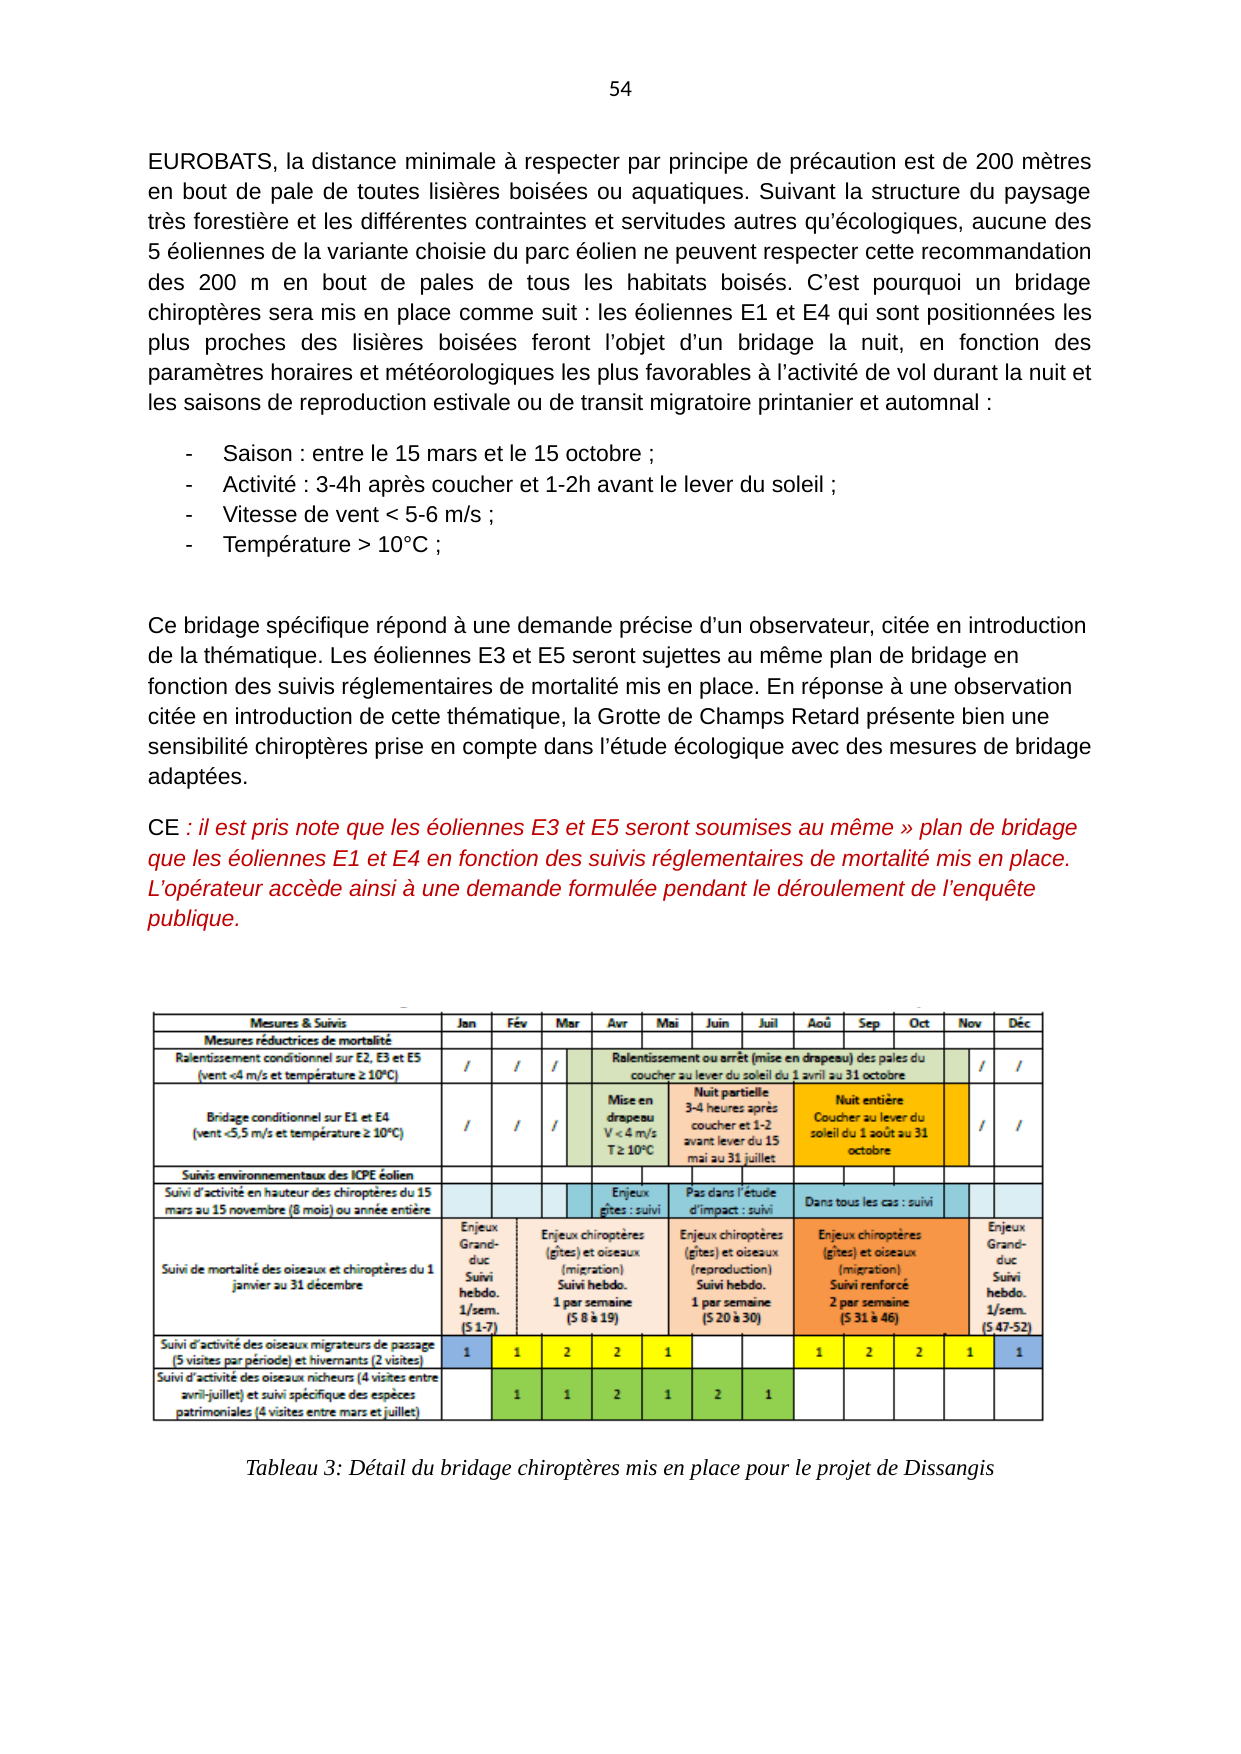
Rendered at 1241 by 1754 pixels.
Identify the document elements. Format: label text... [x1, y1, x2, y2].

list Activité : 3-4h après coucher et 1-2h avant le lever du soleil ; [185, 471, 1093, 497]
list Vitesse de vent < 5-6 m/s ; [185, 501, 1093, 527]
text Tableau 3: Détail du bridage chiroptères mis en place pour le projet de Dissangis [148, 1454, 1093, 1480]
picture [147, 1007, 1050, 1429]
text CE : il est pris note que les éoliennes E3 et E5 seront soumises au même » plan de bridage que les éoliennes E1 et E4 en fonction des suivis réglementaires de mortalité mis en place. L’opérateur accède ainsi à une demande formulée pendant le déroulement de l’enquête publique. [148, 814, 1093, 931]
text EUROBATS, la distance minimale à respecter par principe de précaution est de 200 mètres en bout de pale de toutes lisières boisées ou aquatiques. Suivant la structure du paysage très forestière et les différentes contraintes et servitudes autres qu’écologiques, aucune des 5 éoliennes de la variante choisie du parc éolien ne peuvent respecter cette recommandation des 200 m en bout de pales de tous les habitats boisés. C’est pourquoi un bridage chiroptères sera mis en place comme suit : les éoliennes E1 et E4 qui sont positionnées les plus proches des lisières boisées feront l’objet d’un bridage la nuit, en fonction des paramètres horaires et météorologiques les plus favorables à l’activité de vol durant la nuit et les saisons de reproduction estivale ou de transit migratoire printanier et automnal : [148, 148, 1093, 416]
list Température > 10°C ; [185, 531, 1093, 557]
list Saison : entre le 15 mars et le 15 octobre ; [185, 440, 1093, 467]
text Ce bridage spécifique répond à une demande précise d’un observateur, citée en introduction de la thématique. Les éoliennes E3 et E5 seront sujettes au même plan de bridage en fonction des suivis réglementaires de mortalité mis en place. En réponse à une observation citée en introduction de cette thématique, la Grotte de Champs Retard présente bien une sensibilité chiroptères prise en compte dans l’étude écologique avec des mesures de bridage adaptées. [148, 612, 1093, 789]
